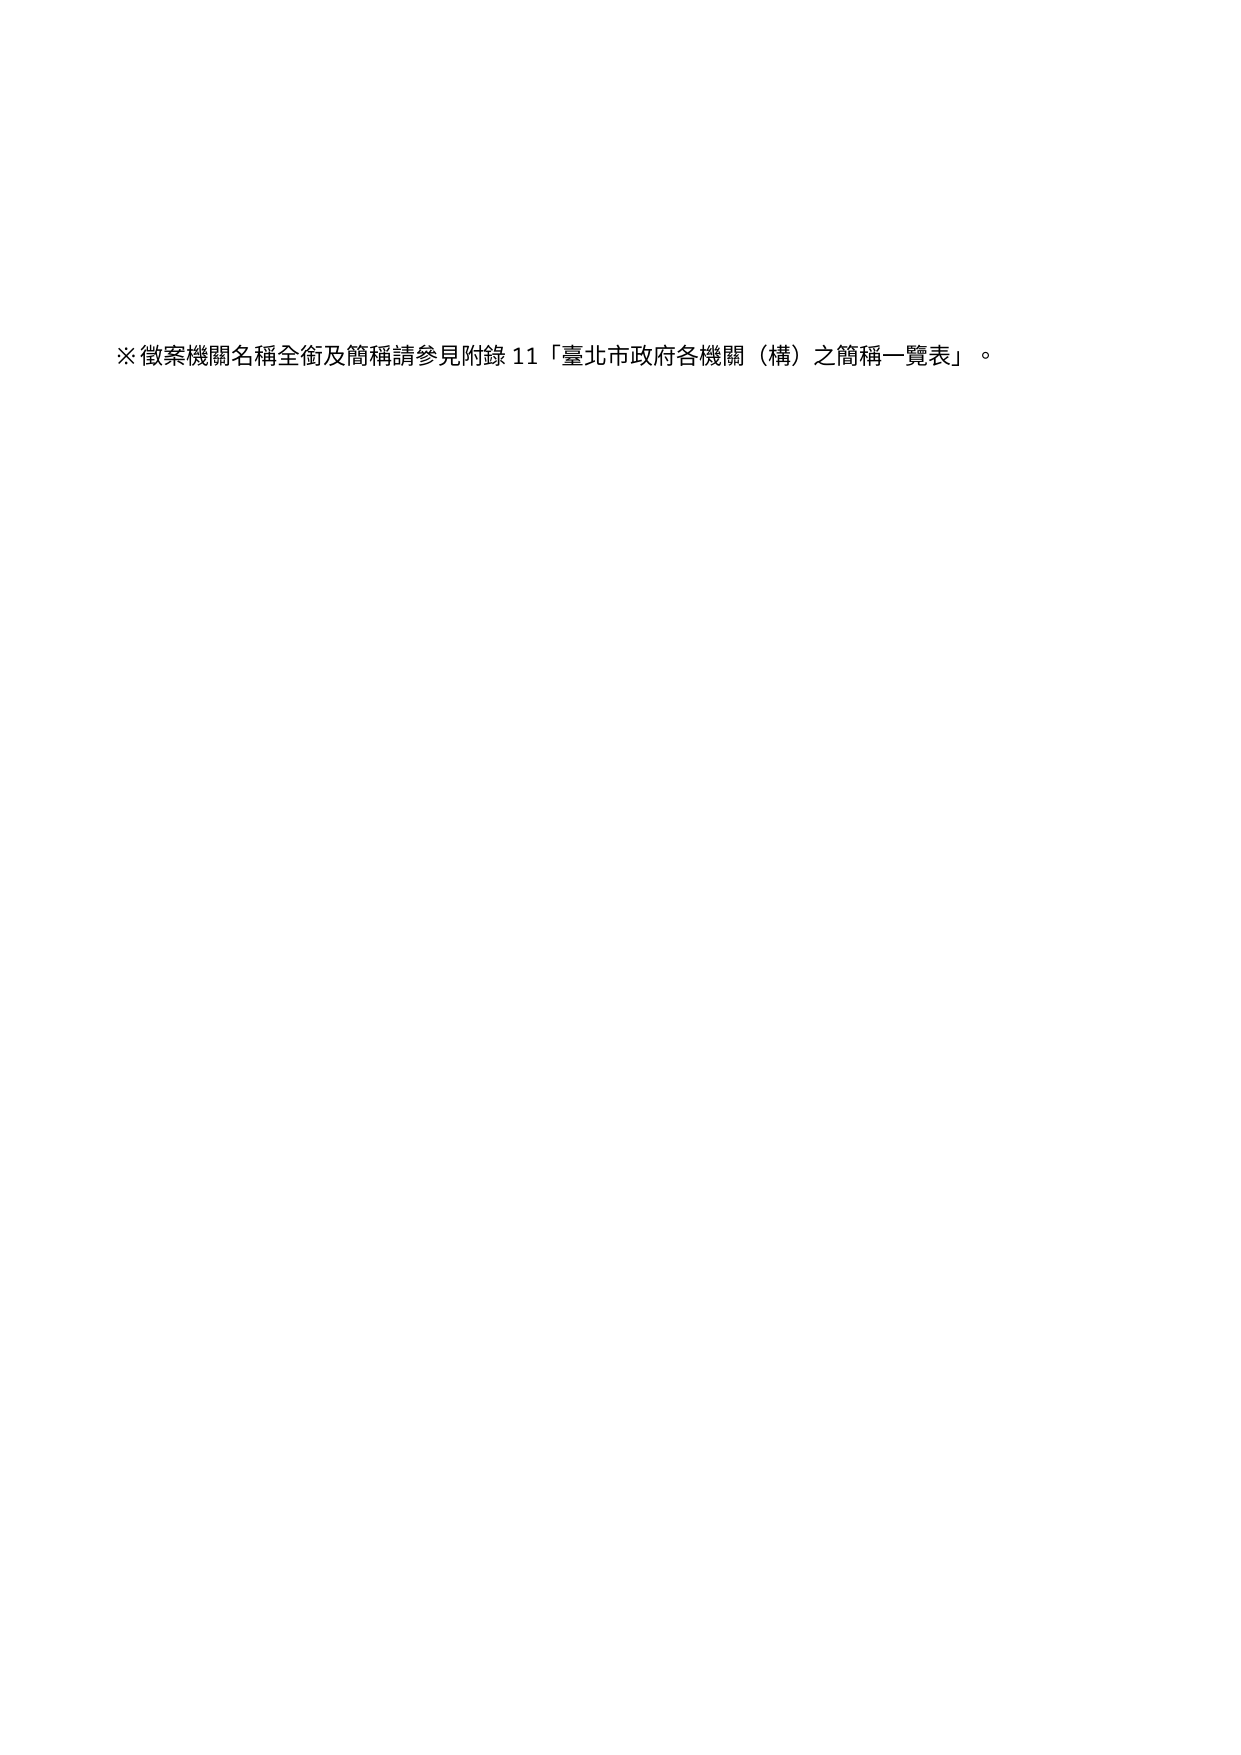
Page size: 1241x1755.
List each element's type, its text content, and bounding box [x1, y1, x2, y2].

text ※徵案機關名稱全銜及簡稱請參見附錄11「臺北市政府各機關（構）之簡稱一覽表」。 [112, 337, 1128, 371]
